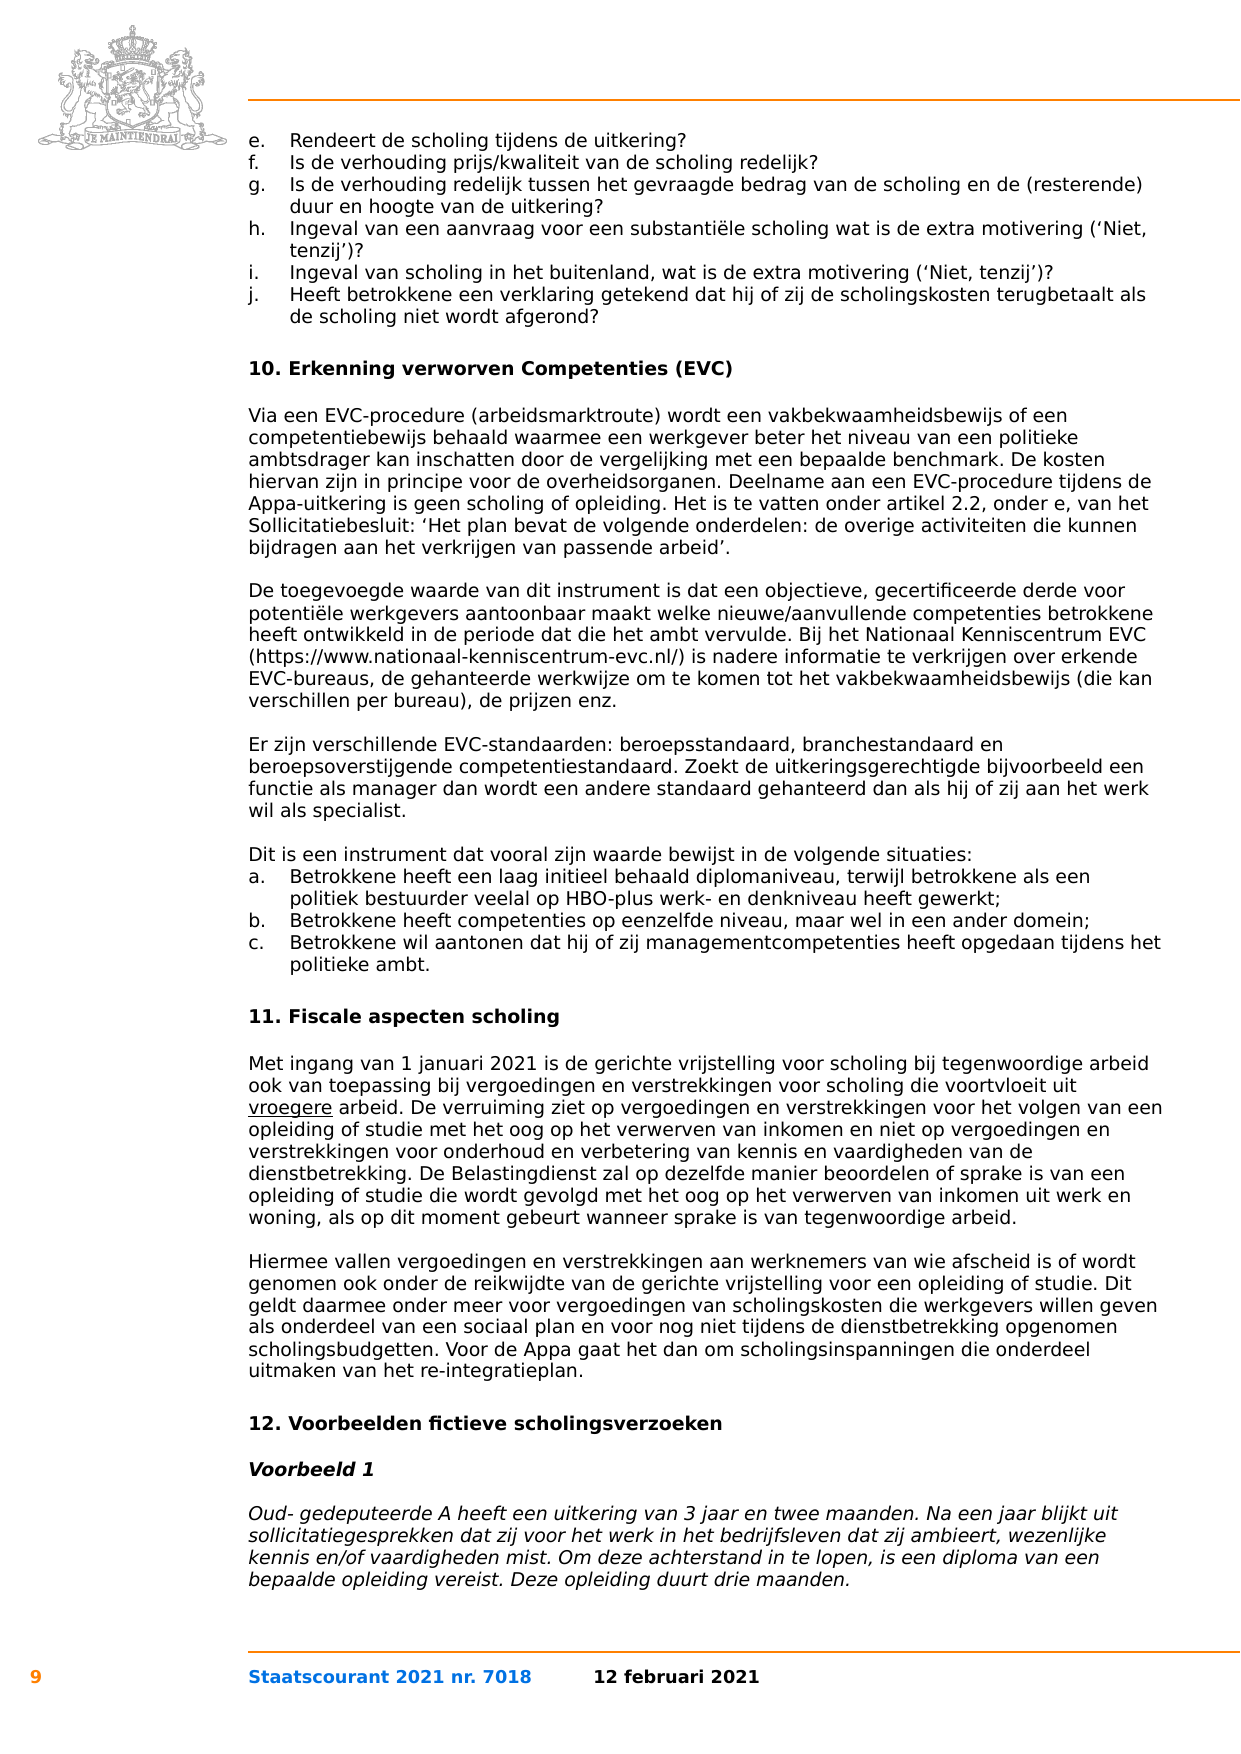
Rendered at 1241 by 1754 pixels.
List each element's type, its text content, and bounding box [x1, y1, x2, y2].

text j. Heeft betrokkene een verklaring getekend dat hij of zij de scholingskosten terugbetaalt als de scholing niet wordt afgerond? [248, 284, 1163, 328]
subtitle Voorbeeld 1 [248, 1459, 1163, 1481]
text De toegevoegde waarde van dit instrument is dat een objectieve, gecertificeerde derde voor potentiële werkgevers aantoonbaar maakt welke nieuwe/aanvullende competenties betrokkene heeft ontwikkeld in de periode dat die het ambt vervulde. Bij het Nationaal Kenniscentrum EVC (https://www.nationaal-kenniscentrum-evc.nl/) is nadere informatie te verkrijgen over erkende EVC-bureaus, de gehanteerde werkwijze om te komen tot het vakbekwaamheidsbewijs (die kan verschillen per bureau), de prijzen enz. [248, 580, 1163, 712]
picture [38, 25, 227, 150]
text Oud- gedeputeerde A heeft een uitkering van 3 jaar en twee maanden. Na een jaar blijkt uit sollicitatiegesprekken dat zij voor het werk in het bedrijfsleven dat zij ambieert, wezenlijke kennis en/of vaardigheden mist. Om deze achterstand in te lopen, is een diploma van een bepaalde opleiding vereist. Deze opleiding duurt drie maanden. [248, 1503, 1163, 1591]
text Dit is een instrument dat vooral zijn waarde bewijst in de volgende situaties: [248, 844, 1163, 866]
text a. Betrokkene heeft een laag initieel behaald diplomaniveau, terwijl betrokkene als een politiek bestuurder veelal op HBO-plus werk- en denkniveau heeft gewerkt; [248, 866, 1163, 910]
subtitle 10. Erkenning verworven Competenties (EVC) [248, 358, 1163, 380]
text h. Ingeval van een aanvraag voor een substantiële scholing wat is de extra motivering (‘Niet, tenzij’)? [248, 218, 1163, 262]
text Hiermee vallen vergoedingen en verstrekkingen aan werknemers van wie afscheid is of wordt genomen ook onder de reikwijdte van de gerichte vrijstelling voor een opleiding of studie. Dit geldt daarmee onder meer voor vergoedingen van scholingskosten die werkgevers willen geven als onderdeel van een sociaal plan en voor nog niet tijdens de dienstbetrekking opgenomen scholingsbudgetten. Voor de Appa gaat het dan om scholingsinspanningen die onderdeel uitmaken van het re-integratieplan. [248, 1251, 1163, 1382]
text c. Betrokkene wil aantonen dat hij of zij managementcompetenties heeft opgedaan tijdens het politieke ambt. [248, 932, 1163, 976]
text e. Rendeert de scholing tijdens de uitkering? [248, 130, 1163, 152]
text i. Ingeval van scholing in het buitenland, wat is de extra motivering (‘Niet, tenzij’)? [248, 262, 1163, 284]
subtitle 11. Fiscale aspecten scholing [248, 1006, 1163, 1028]
text g. Is de verhouding redelijk tussen het gevraagde bedrag van de scholing en de (resterende) duur en hoogte van de uitkering? [248, 174, 1163, 218]
text Met ingang van 1 januari 2021 is de gerichte vrijstelling voor scholing bij tegenwoordige arbeid ook van toepassing bij vergoedingen en verstrekkingen voor scholing die voortvloeit uit vroegere arbeid. De verruiming ziet op vergoedingen en verstrekkingen voor het volgen van een opleiding of studie met het oog op het verwerven van inkomen en niet op vergoedingen en verstrekkingen voor onderhoud en verbetering van kennis en vaardigheden van de dienstbetrekking. De Belastingdienst zal op dezelfde manier beoordelen of sprake is van een opleiding of studie die wordt gevolgd met het oog op het verwerven van inkomen uit werk en woning, als op dit moment gebeurt wanneer sprake is van tegenwoordige arbeid. [248, 1053, 1163, 1229]
text Via een EVC-procedure (arbeidsmarktroute) wordt een vakbekwaamheidsbewijs of een competentiebewijs behaald waarmee een werkgever beter het niveau van een politieke ambtsdrager kan inschatten door de vergelijking met een bepaalde benchmark. De kosten hiervan zijn in principe voor de overheidsorganen. Deelname aan een EVC-procedure tijdens de Appa-uitkering is geen scholing of opleiding. Het is te vatten onder artikel 2.2, onder e, van het Sollicitatiebesluit: ‘Het plan bevat de volgende onderdelen: de overige activiteiten die kunnen bijdragen aan het verkrijgen van passende arbeid’. [248, 405, 1163, 558]
text f. Is de verhouding prijs/kwaliteit van de scholing redelijk? [248, 152, 1163, 174]
text b. Betrokkene heeft competenties op eenzelfde niveau, maar wel in een ander domein; [248, 910, 1163, 932]
text Er zijn verschillende EVC-standaarden: beroepsstandaard, branchestandaard en beroepsoverstijgende competentiestandaard. Zoekt de uitkeringsgerechtigde bijvoorbeeld een functie als manager dan wordt een andere standaard gehanteerd dan als hij of zij aan het werk wil als specialist. [248, 734, 1163, 822]
subtitle 12. Voorbeelden fictieve scholingsverzoeken [248, 1412, 1163, 1434]
